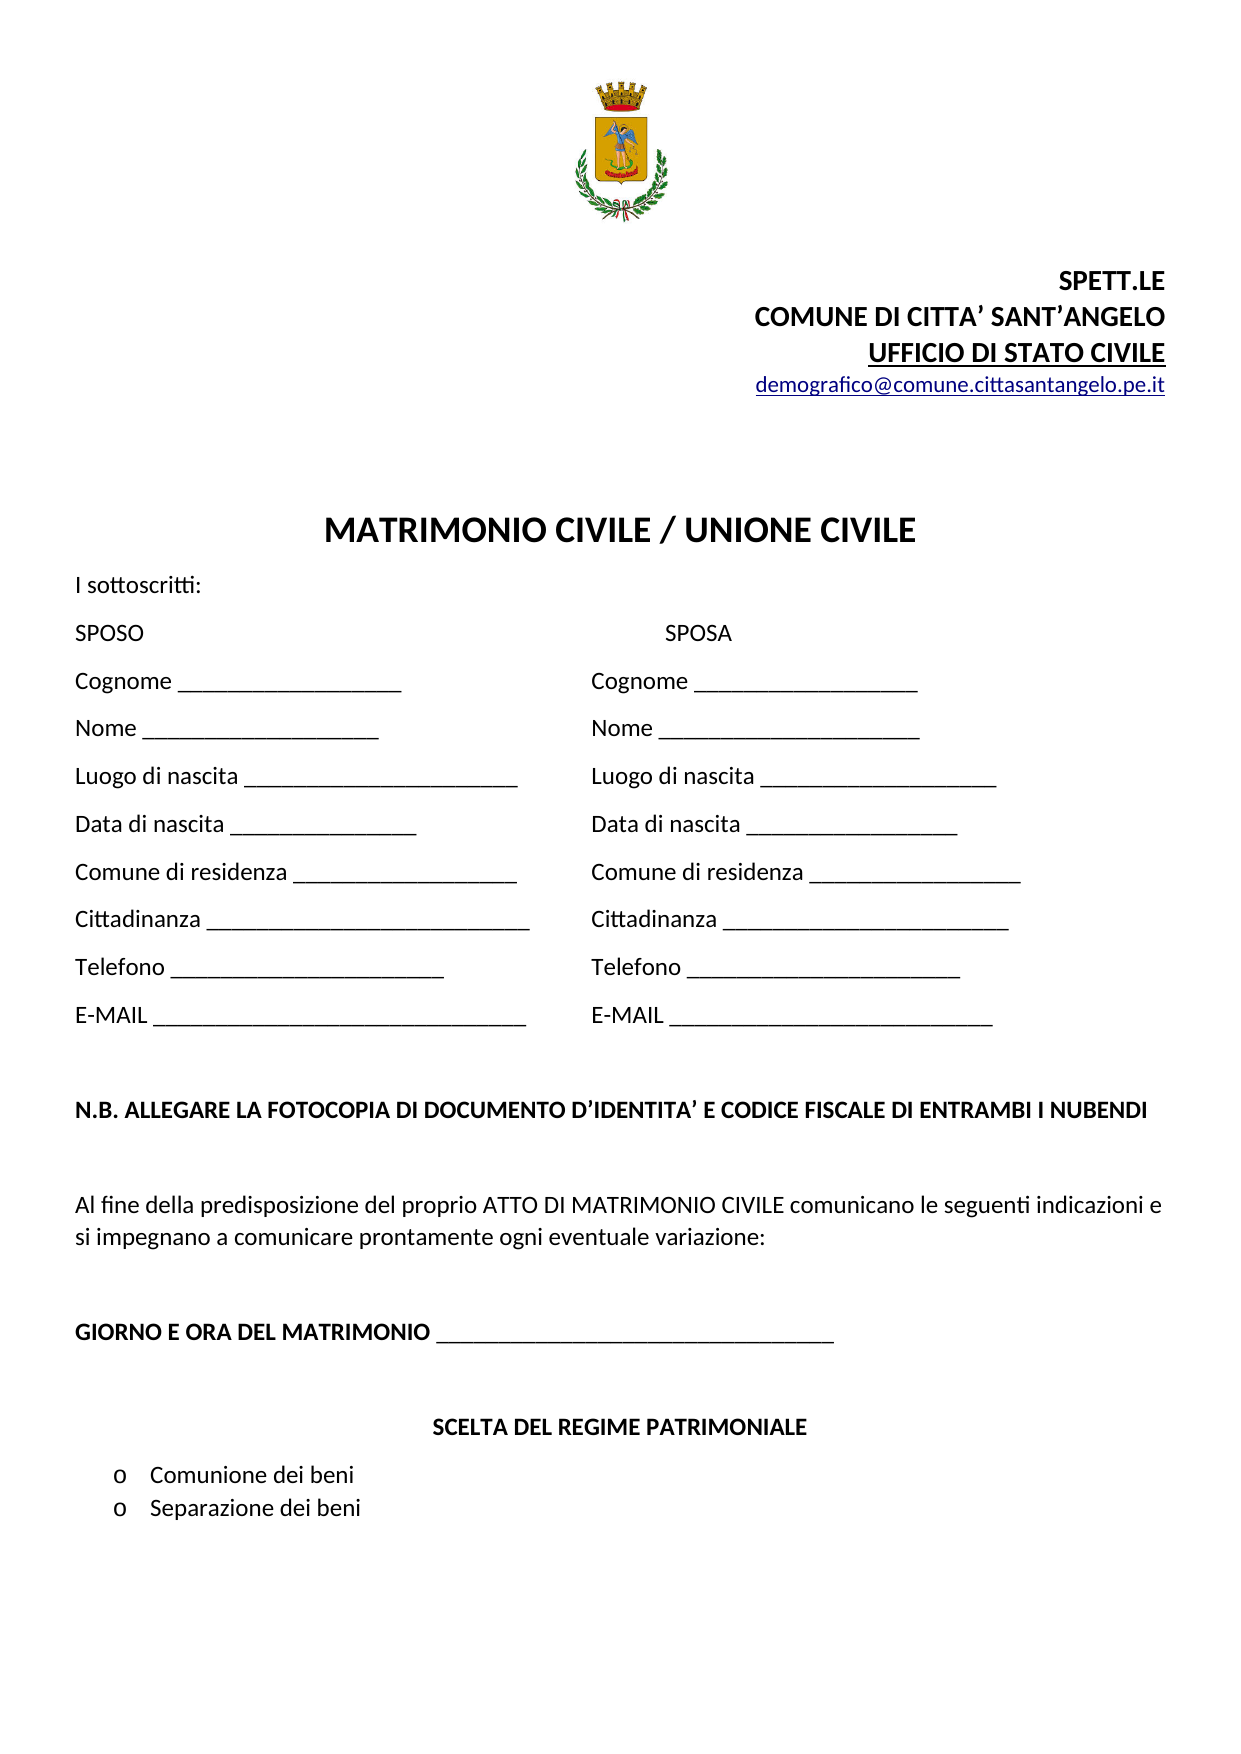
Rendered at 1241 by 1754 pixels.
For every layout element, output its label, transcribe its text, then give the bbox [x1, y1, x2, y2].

text N.B. ALLEGARE LA FOTOCOPIA DI DOCUMENTO D’IDENTITA’ E CODICE FISCALE DI ENTRAMBI I NUBENDI [75, 1094, 1165, 1125]
text demografico@comune.cittasantangelo.pe.it [75, 371, 1165, 398]
list Separazione dei beni [112, 1492, 1165, 1523]
text Luogo di nascita ______________________ Luogo di nascita ___________________ [75, 760, 1165, 791]
text Cognome __________________ Cognome __________________ [75, 665, 1165, 695]
text Cittadinanza __________________________ Cittadinanza _______________________ [75, 903, 1165, 934]
text MATRIMONIO CIVILE / UNIONE CIVILE [75, 506, 1165, 552]
text SPETT.LE [75, 262, 1165, 297]
text I sottoscritti: [75, 569, 1165, 600]
list Comunione dei beni [112, 1459, 1165, 1491]
text UFFICIO DI STATO CIVILE [75, 334, 1165, 370]
text SCELTA DEL REGIME PATRIMONIALE [75, 1412, 1165, 1442]
text SPOSO SPOSA [75, 617, 1165, 648]
text COMUNE DI CITTA’ SANT’ANGELO [75, 298, 1165, 334]
text GIORNO E ORA DEL MATRIMONIO ________________________________ [75, 1316, 1165, 1347]
text Data di nascita _______________ Data di nascita _________________ [75, 808, 1165, 838]
text Al fine della predisposizione del proprio ATTO DI MATRIMONIO CIVILE comunicano le seguenti indicazioni e si impegnano a comunicare prontamente ogni eventuale variazione: [75, 1190, 1165, 1251]
text E-MAIL ______________________________ E-MAIL __________________________ [75, 999, 1165, 1029]
text Nome ___________________ Nome _____________________ [75, 713, 1165, 743]
text Telefono ______________________ Telefono ______________________ [75, 951, 1165, 982]
text Comune di residenza __________________ Comune di residenza _________________ [75, 856, 1165, 886]
